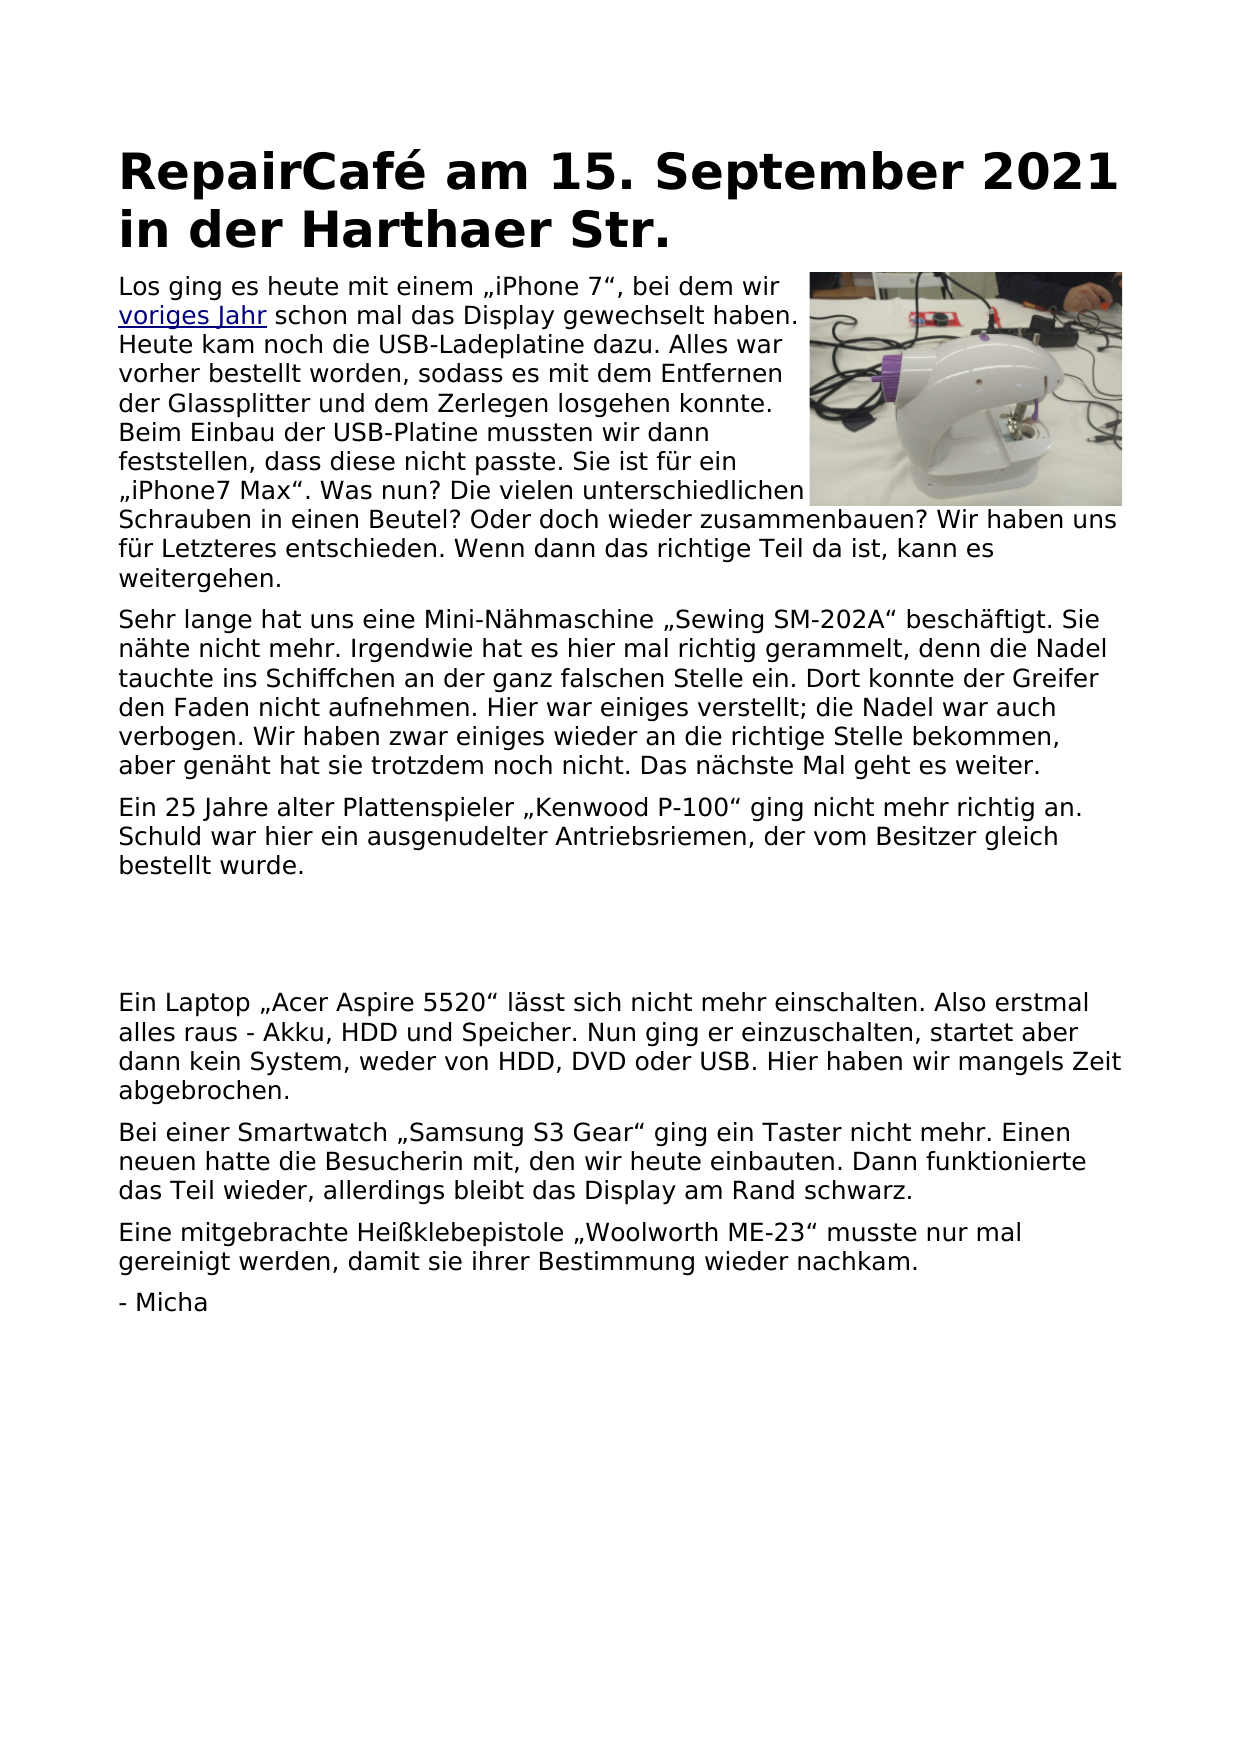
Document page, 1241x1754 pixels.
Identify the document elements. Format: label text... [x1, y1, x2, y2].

text Los ging es heute mit einem „iPhone 7“, bei dem wir voriges Jahr schon mal das Display gewechselt haben. Heute kam noch die USB-Ladeplatine dazu. Alles war vorher bestellt worden, sodass es mit dem Entfernen der Glassplitter und dem Zerlegen losgehen konnte. Beim Einbau der USB-Platine mussten wir dann feststellen, dass diese nicht passte. Sie ist für ein „iPhone7 Max“. Was nun? Die vielen unterschiedlichen Schrauben in einen Beutel? Oder doch wieder zusammenbauen? Wir haben uns für Letzteres entschieden. Wenn dann das richtige Teil da ist, kann es weitergehen. [118, 272, 1122, 593]
picture [809, 272, 1123, 506]
text Sehr lange hat uns eine Mini-Nähmaschine „Sewing SM-202A“ beschäftigt. Sie nähte nicht mehr. Irgendwie hat es hier mal richtig gerammelt, denn die Nadel tauchte ins Schiffchen an der ganz falschen Stelle ein. Dort konnte der Greifer den Faden nicht aufnehmen. Hier war einiges verstellt; die Nadel war auch verbogen. Wir haben zwar einiges wieder an die richtige Stelle bekommen, aber genäht hat sie trotzdem noch nicht. Das nächste Mal geht es weiter. [118, 605, 1122, 780]
text Ein Laptop „Acer Aspire 5520“ lässt sich nicht mehr einschalten. Also erstmal alles raus - Akku, HDD und Speicher. Nun ging er einzuschalten, startet aber dann kein System, weder von HDD, DVD oder USB. Hier haben wir mangels Zeit abgebrochen. [118, 989, 1122, 1105]
subtitle RepairCafé am 15. September 2021 in der Harthaer Str. [118, 143, 1122, 259]
text Bei einer Smartwatch „Samsung S3 Gear“ ging ein Taster nicht mehr. Einen neuen hatte die Besucherin mit, den wir heute einbauten. Dann funktionierte das Teil wieder, allerdings bleibt das Display am Rand schwarz. [118, 1118, 1122, 1205]
text Ein 25 Jahre alter Plattenspieler „Kenwood P-100“ ging nicht mehr richtig an. Schuld war hier ein ausgenudelter Antriebsriemen, der vom Besitzer gleich bestellt wurde. [118, 793, 1122, 880]
text Eine mitgebrachte Heißklebepistole „Woolworth ME-23“ musste nur mal gereinigt werden, damit sie ihrer Bestimmung wieder nachkam. [118, 1218, 1122, 1276]
text - Micha [118, 1289, 1122, 1318]
